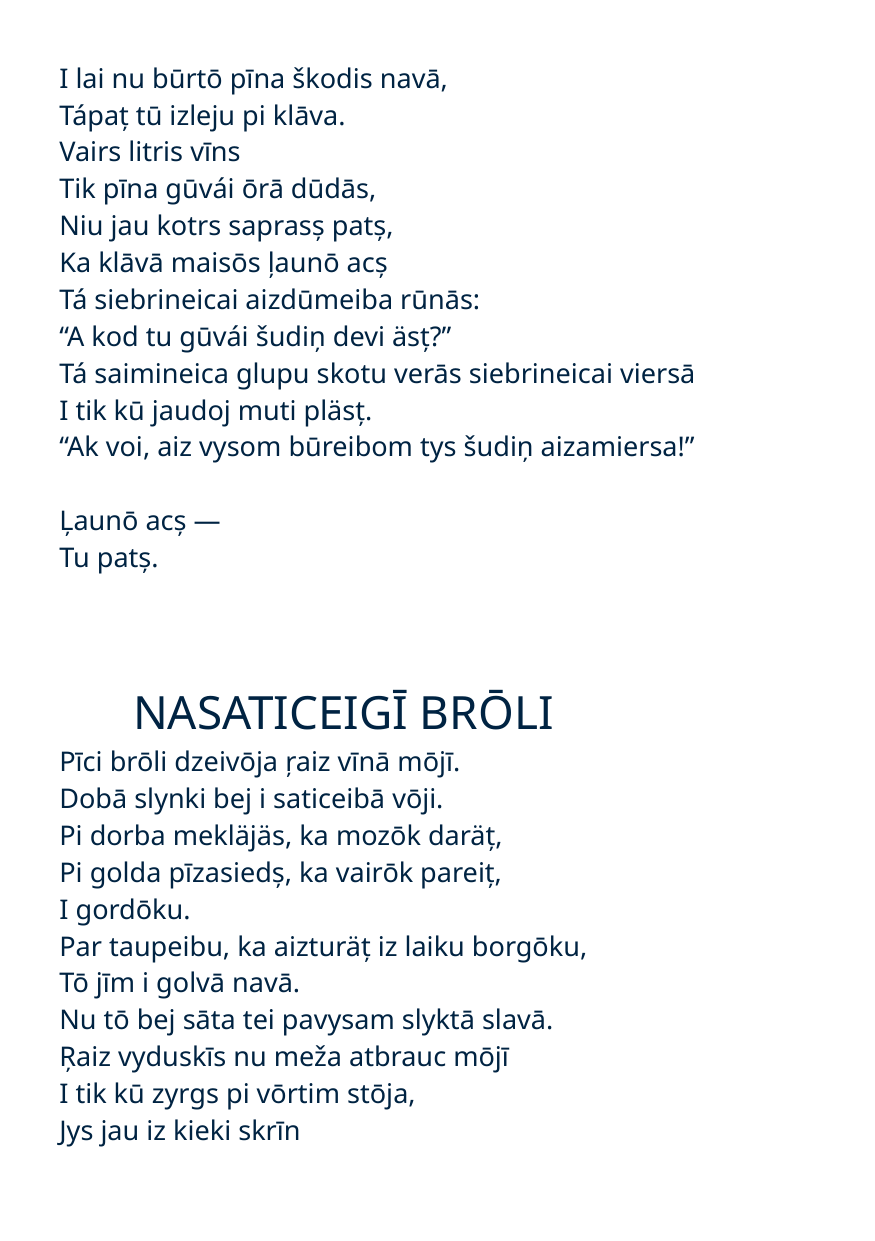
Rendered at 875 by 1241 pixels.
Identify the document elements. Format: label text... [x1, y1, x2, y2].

text Dobā slynki bej i saticeibā vōji. [59, 779, 815, 816]
text Tá saimineica glupu skotu verās siebrineicai viersā [59, 354, 815, 391]
text I tik kū zyrgs pi vōrtim stōja, [59, 1074, 815, 1111]
text I tik kū jaudoj muti pläsț. [59, 391, 815, 428]
text “Ak voi, aiz vysom būreibom tys šudiņ aizamiersa!” [59, 428, 815, 465]
text Pīci brōli dzeivōja ŗaiz vīnā mōjī. [59, 743, 815, 779]
text I lai nu būrtō pīna škodis navā, [59, 59, 815, 96]
text Ŗaiz vyduskīs nu meža atbrauc mōjī [59, 1038, 815, 1074]
text Tápaț tū izleju pi klāva. [59, 96, 815, 133]
text Tá siebrineicai aizdūmeiba rūnās: [59, 280, 815, 317]
text Nu tō bej sāta tei pavysam slyktā slavā. [59, 1001, 815, 1038]
text “A kod tu gūvái šudiņ devi äsț?” [59, 317, 815, 354]
text Tu patș. [59, 538, 815, 575]
text NASATICEIGĪ BRŌLI [59, 680, 815, 743]
text Pi golda pīzasiedș, ka vairōk pareiț, [59, 853, 815, 890]
text Niu jau kotrs saprasș patș, [59, 207, 815, 243]
text Par taupeibu, ka aizturäț iz laiku borgōku, [59, 927, 815, 964]
text Tik pīna gūvái ōrā dūdās, [59, 170, 815, 207]
text I gordōku. [59, 890, 815, 927]
text Tō jīm i golvā navā. [59, 964, 815, 1001]
text Ka klāvā maisōs ļaunō acș [59, 243, 815, 280]
text Pi dorba mekläjäs, ka mozōk daräț, [59, 816, 815, 853]
text Jys jau iz kieki skrīn [59, 1111, 815, 1148]
text Ļaunō acș — [59, 502, 815, 538]
text Vairs litris vīns [59, 133, 815, 170]
